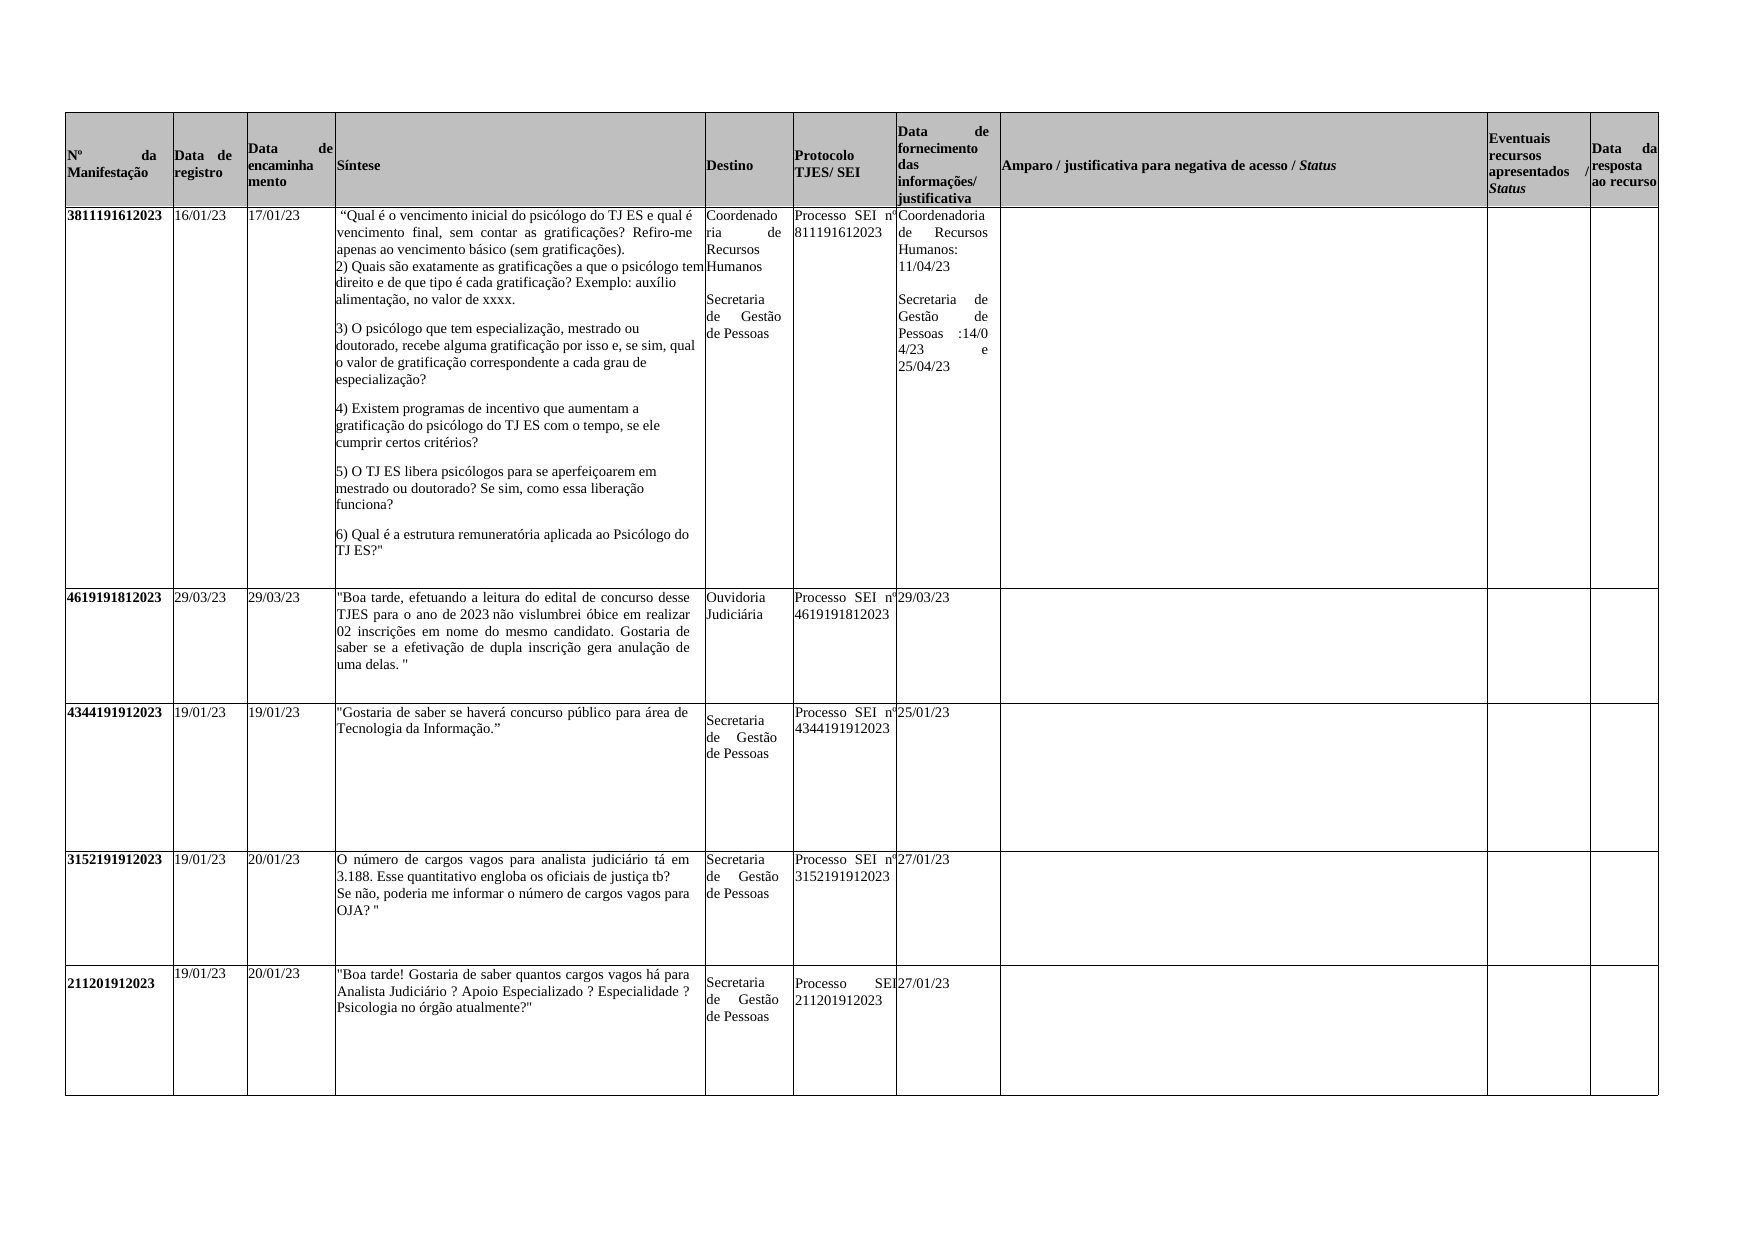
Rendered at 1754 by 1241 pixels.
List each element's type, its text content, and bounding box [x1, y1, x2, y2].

table_cell [1001, 852, 1487, 965]
table_cell 16/01/23 [174, 208, 247, 588]
table_cell Processo SEI nº 4619191812023 [794, 589, 896, 703]
table_header Destino [706, 113, 793, 206]
table_cell [1488, 966, 1590, 1094]
table_cell Secretaria de Gestão de Pessoas [706, 704, 793, 851]
table_header Amparo / justificativa para negativa de acesso / Status [1001, 113, 1487, 206]
table_cell [1001, 704, 1487, 851]
table_cell 4619191812023 [66, 589, 173, 703]
table_cell [1488, 852, 1590, 965]
table_cell [1591, 589, 1658, 703]
table_cell Secretaria de Gestão de Pessoas [706, 966, 793, 1094]
table_cell Coordenadoria de Recursos Humanos Secretaria de Gestão de Pessoas [706, 208, 793, 588]
table_cell [1591, 208, 1658, 588]
table_cell 27/01/23 [897, 852, 1000, 965]
table_cell 19/01/23 [248, 704, 335, 851]
table_cell O número de cargos vagos para analista judiciário tá em 3.188. Esse quantitativo engloba os oficiais de justiça tb? Se não, poderia me informar o número de cargos vagos para OJA? '' [336, 852, 705, 965]
table_header Data da resposta ao recurso [1591, 113, 1658, 206]
table_cell Processo SEI nº 4344191912023 [794, 704, 896, 851]
table_header Data de encaminha mento [248, 113, 335, 206]
table_header Síntese [336, 113, 705, 206]
table_cell 4344191912023 [66, 704, 173, 851]
table_cell Processo SEI 211201912023 [794, 966, 896, 1094]
table_cell 29/03/23 [174, 589, 247, 703]
table_cell Secretaria de Gestão de Pessoas [706, 852, 793, 965]
table_cell "Gostaria de saber se haverá concurso público para área de Tecnologia da Informação.” [336, 704, 705, 851]
table_cell 19/01/23 [174, 966, 247, 1094]
table_cell Ouvidoria Judiciária [706, 589, 793, 703]
table_cell [1488, 208, 1590, 588]
table_cell Processo SEI nº 811191612023 [794, 208, 896, 588]
table_cell 19/01/23 [174, 704, 247, 851]
table_cell 3811191612023 [66, 208, 173, 588]
table_header Nº da Manifestação [66, 113, 173, 206]
table_cell 20/01/23 [248, 852, 335, 965]
table_header Data de fornecimento das informações/ justificativa [897, 113, 1000, 206]
table_header Data de registro [174, 113, 247, 206]
table_header Eventuais recursos apresentados / Status [1488, 113, 1590, 206]
table_cell [1001, 589, 1487, 703]
table_cell 25/01/23 [897, 704, 1000, 851]
table_cell [1488, 704, 1590, 851]
table_cell [1001, 966, 1487, 1094]
table_cell 20/01/23 [248, 966, 335, 1094]
table_cell [1001, 208, 1487, 588]
table_header Protocolo TJES/ SEI [794, 113, 896, 206]
table_cell “Qual é o vencimento inicial do psicólogo do TJ ES e qual é vencimento final, sem contar as gratificações? Refiro-me apenas ao vencimento básico (sem gratificações). 2) Quais são exatamente as gratificações a que o psicólogo tem direito e de que tipo é cada gratificação? Exemplo: auxílio alimentação, no valor de xxxx. 3) O psicólogo que tem especialização, mestrado ou doutorado, recebe alguma gratificação por isso e, se sim, qual o valor de gratificação correspondente a cada grau de especialização? 4) Existem programas de incentivo que aumentam a gratificação do psicólogo do TJ ES com o tempo, se ele cumprir certos critérios? 5) O TJ ES libera psicólogos para se aperfeiçoarem em mestrado ou doutorado? Se sim, como essa liberação funciona? 6) Qual é a estrutura remuneratória aplicada ao Psicólogo do TJ ES?'' [336, 208, 705, 588]
table_cell [1591, 852, 1658, 965]
table_cell "Boa tarde! Gostaria de saber quantos cargos vagos há para Analista Judiciário ? Apoio Especializado ? Especialidade ? Psicologia no órgão atualmente?'' [336, 966, 705, 1094]
table_cell Coordenadoria de Recursos Humanos: 11/04/23 Secretaria de Gestão de Pessoas :14/04/23 e 25/04/23 [897, 208, 1000, 588]
table_cell 211201912023 [66, 966, 173, 1094]
table_cell 29/03/23 [897, 589, 1000, 703]
table_cell 27/01/23 [897, 966, 1000, 1094]
table_cell 17/01/23 [248, 208, 335, 588]
table_cell 19/01/23 [174, 852, 247, 965]
table_cell 29/03/23 [248, 589, 335, 703]
table_cell Processo SEI nº 3152191912023 [794, 852, 896, 965]
table_cell "Boa tarde, efetuando a leitura do edital de concurso desse TJES para o ano de 2023 não vislumbrei óbice em realizar 02 inscrições em nome do mesmo candidato. Gostaria de saber se a efetivação de dupla inscrição gera anulação de uma delas. '' [336, 589, 705, 703]
table_cell [1488, 589, 1590, 703]
table_cell 3152191912023 [66, 852, 173, 965]
table_cell [1591, 966, 1658, 1094]
table_cell [1591, 704, 1658, 851]
